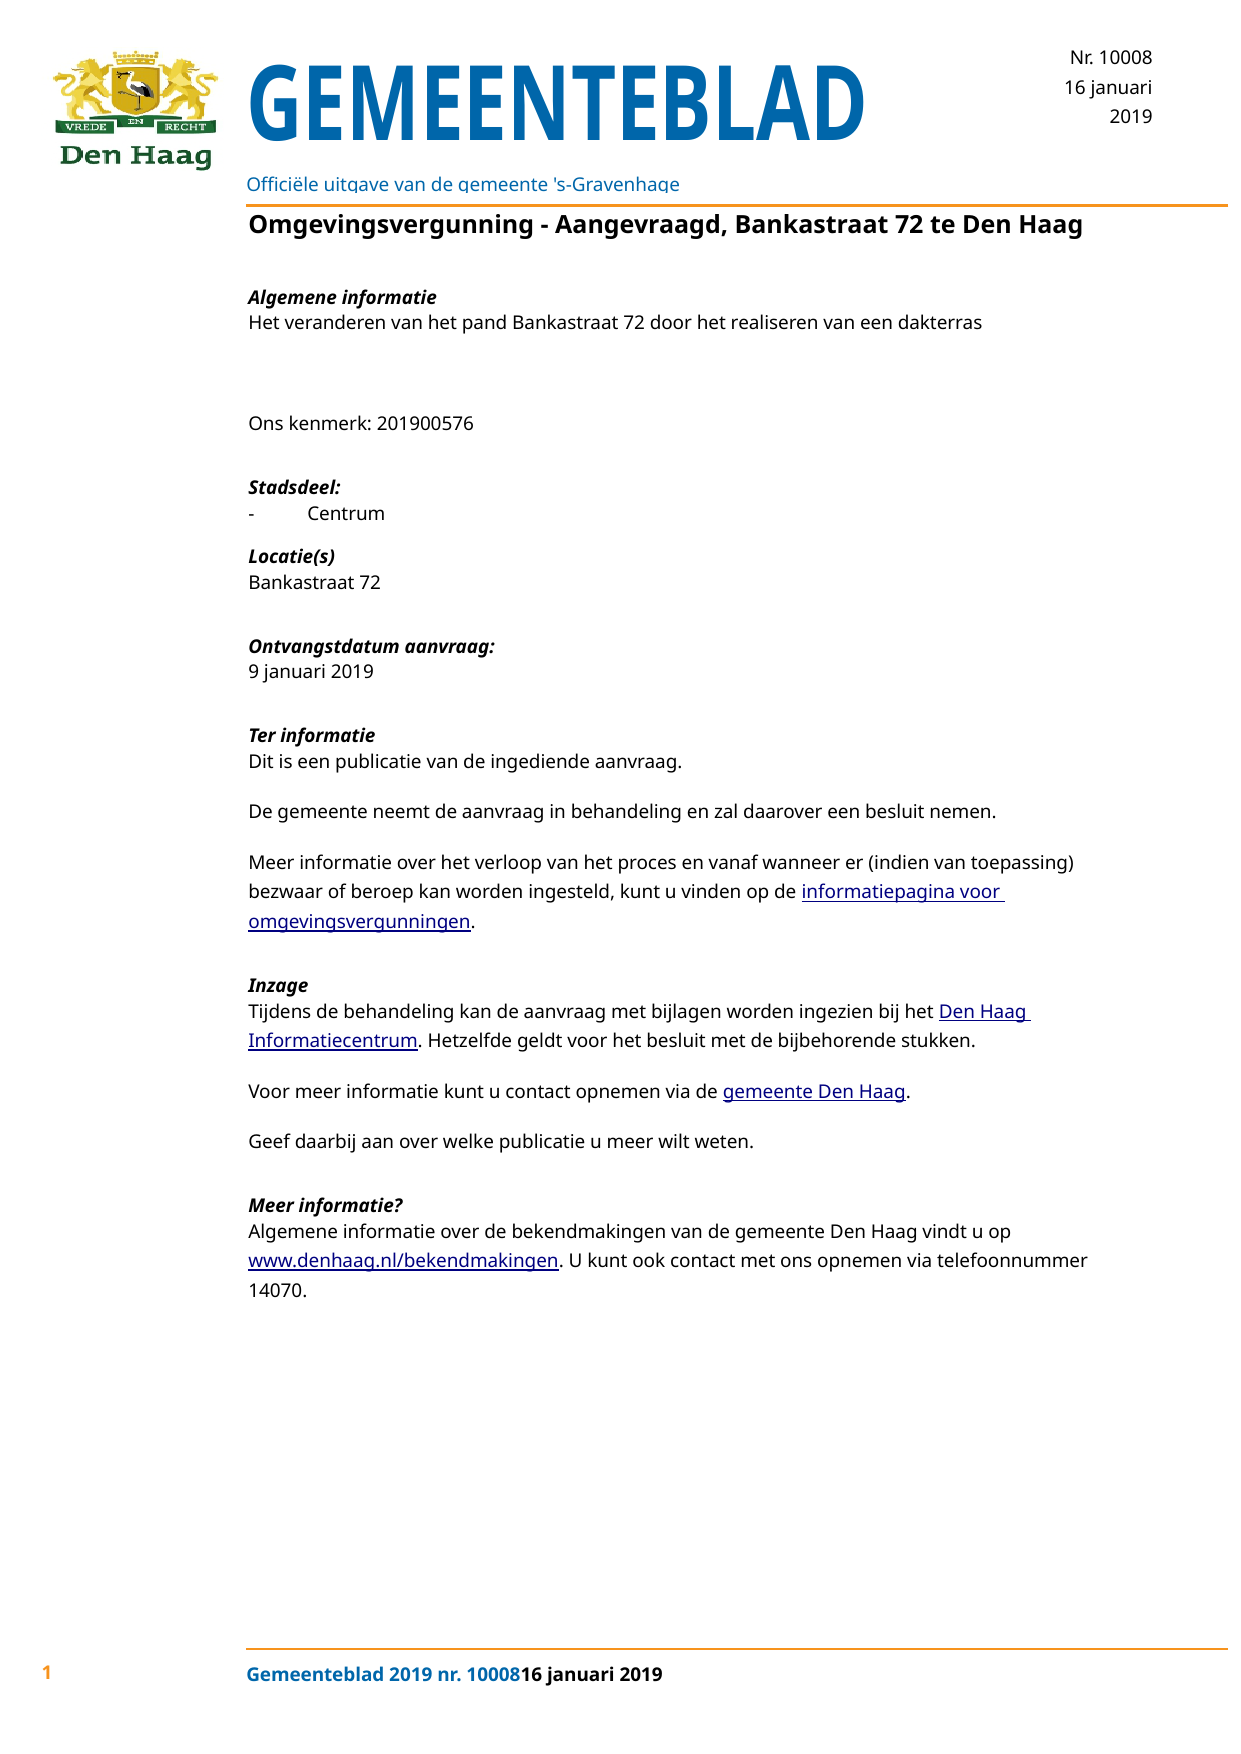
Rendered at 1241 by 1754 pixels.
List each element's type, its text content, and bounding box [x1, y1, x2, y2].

picture [41, 47, 231, 172]
text Algemene informatie [248, 284, 1152, 309]
text De gemeente neemt de aanvraag in behandeling en zal daarover een besluit nemen. [248, 799, 1152, 824]
list Centrum [248, 500, 1152, 526]
text Tijdens de behandeling kan de aanvraag met bijlagen worden ingezien bij het Den Haag Informatiecentrum. Hetzelfde geldt voor het besluit met de bijbehorende stukken. [248, 998, 1152, 1053]
text Voor meer informatie kunt u contact opnemen via de gemeente Den Haag. [248, 1078, 1152, 1104]
text Meer informatie over het verloop van het proces en vanaf wanneer er (indien van toepassing) bezwaar of beroep kan worden ingesteld, kunt u vinden op de informatiepagina voor omgevingsvergunningen. [248, 849, 1152, 934]
text Stadsdeel: [248, 474, 1152, 500]
text Geef daarbij aan over welke publicatie u meer wilt weten. [248, 1128, 1152, 1154]
text Algemene informatie over de bekendmakingen van de gemeente Den Haag vindt u op www.denhaag.nl/bekendmakingen. U kunt ook contact met ons opnemen via telefoonnummer 14070. [248, 1218, 1152, 1303]
text Bankastraat 72 [248, 569, 1152, 595]
text 9 januari 2019 [248, 659, 1152, 684]
text Ontvangstdatum aanvraag: [248, 633, 1152, 659]
text Omgevingsvergunning - Aangevraagd, Bankastraat 72 te Den Haag [248, 207, 1152, 241]
text Ter informatie [248, 723, 1152, 748]
text Dit is een publicatie van de ingediende aanvraag. [248, 748, 1152, 774]
text Locatie(s) [248, 543, 1152, 569]
text Het veranderen van het pand Bankastraat 72 door het realiseren van een dakterras [248, 309, 1152, 335]
text Meer informatie? [248, 1192, 1152, 1218]
text Ons kenmerk: 201900576 [248, 410, 1152, 436]
text Inzage [248, 972, 1152, 998]
